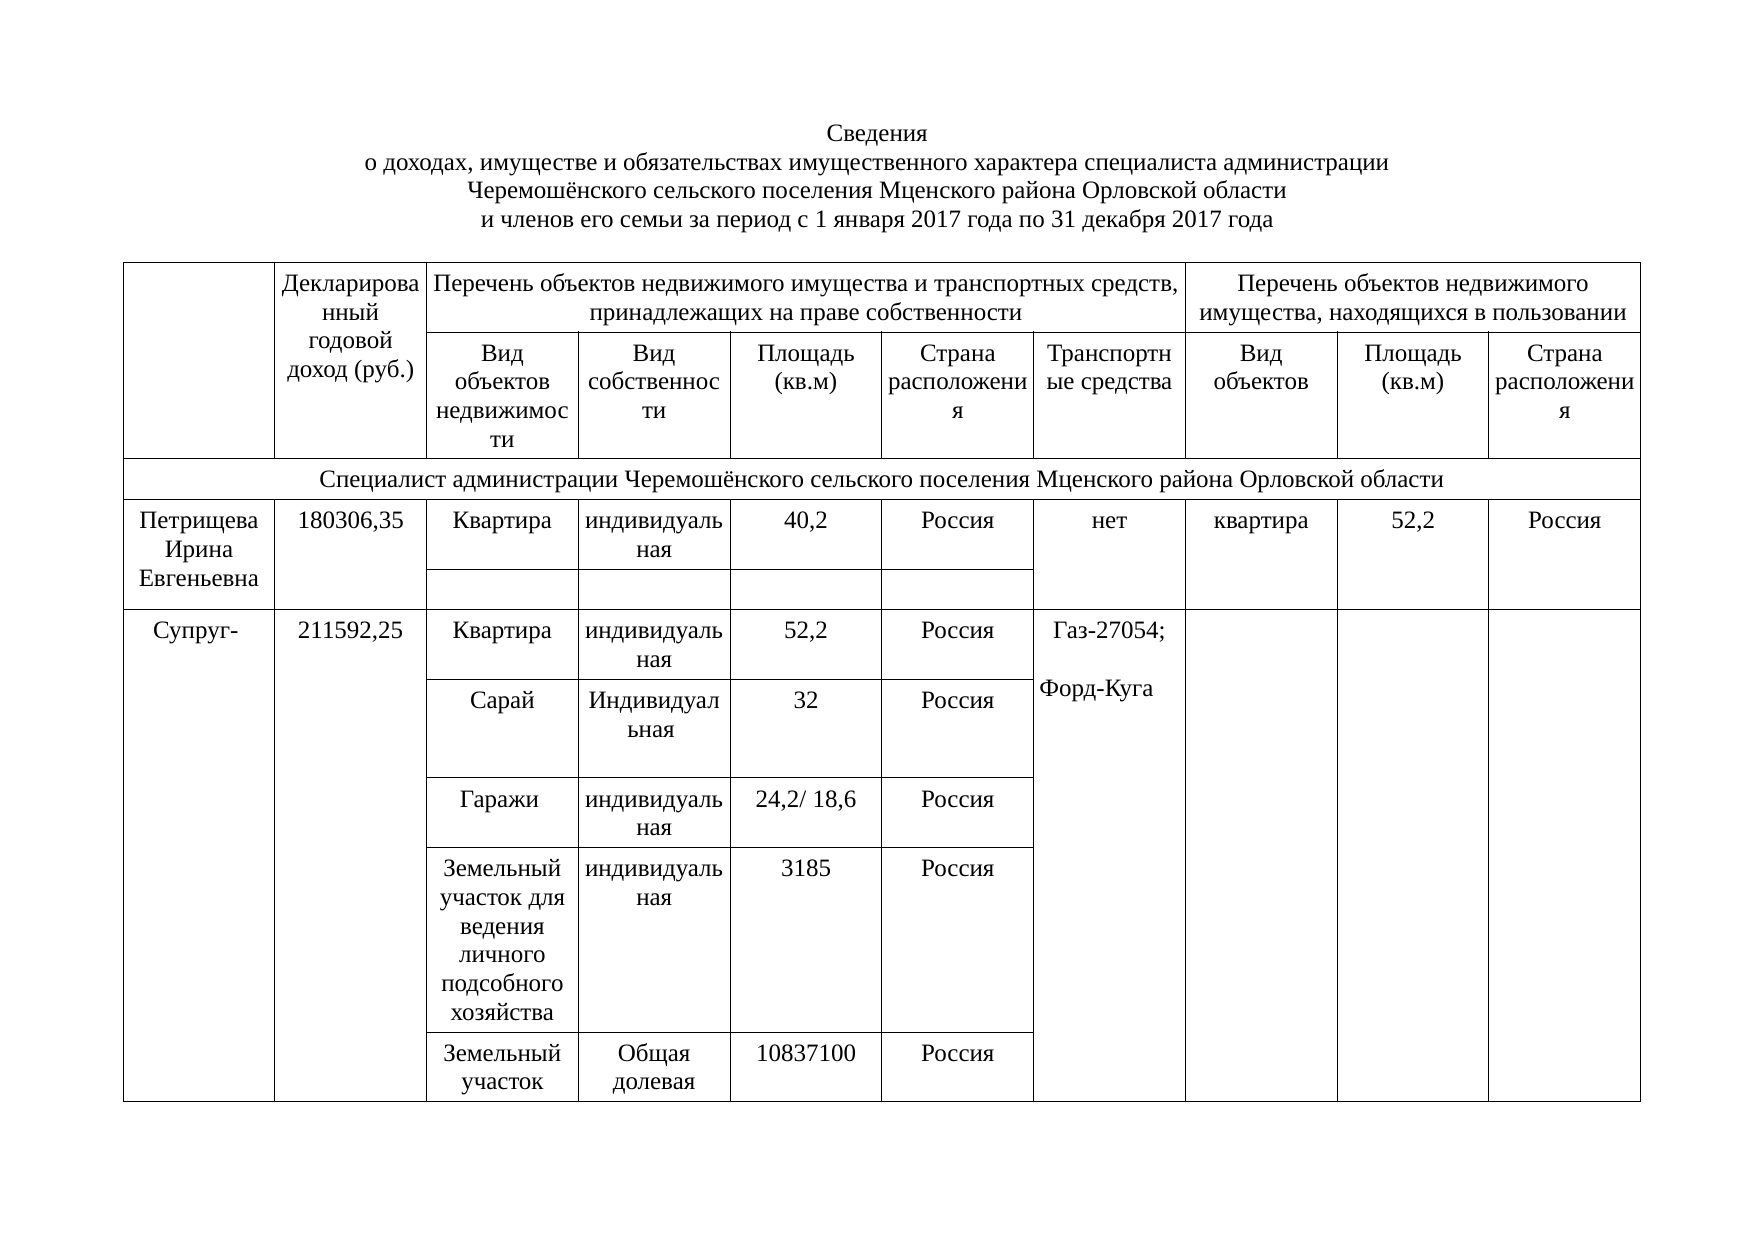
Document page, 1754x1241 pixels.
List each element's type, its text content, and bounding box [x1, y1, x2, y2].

table_cell Страна расположения [882, 333, 1033, 458]
text Черемошёнского сельского поселения Мценского района Орловской области [118, 176, 1636, 204]
table_cell Площадь (кв.м) [731, 333, 881, 458]
table_cell Россия [882, 610, 1033, 679]
table_cell Сарай [427, 680, 578, 777]
table_header Декларированный годовой доход (руб.) [275, 263, 426, 458]
table_cell Общая долевая [579, 1033, 730, 1101]
table_cell квартира [1186, 500, 1337, 609]
table_cell Индивидуальная [579, 680, 730, 777]
table_cell Россия [882, 778, 1033, 847]
table_cell [1489, 610, 1640, 1101]
table_cell индивидуальная [579, 500, 730, 568]
table_cell Страна расположения [1489, 333, 1640, 458]
text о доходах, имуществе и обязательствах имущественного характера специалиста администрации [118, 147, 1636, 176]
table_cell нет [1034, 500, 1185, 609]
table_cell 32 [731, 680, 881, 777]
table_cell 211592,25 [275, 610, 426, 1101]
table_cell Гаражи [427, 778, 578, 847]
table_cell 3185 [731, 848, 881, 1031]
table_cell Россия [882, 680, 1033, 777]
table_cell 180306,35 [275, 500, 426, 609]
table_cell 40,2 [731, 500, 881, 568]
text и членов его семьи за период с 1 января 2017 года по 31 декабря 2017 года [118, 204, 1636, 233]
table_cell 24,2/ 18,6 [731, 778, 881, 847]
table_cell Площадь (кв.м) [1338, 333, 1488, 458]
table_header Перечень объектов недвижимого имущества и транспортных средств, принадлежащих на праве собственности [427, 263, 1185, 331]
table_cell Специалист администрации Черемошёнского сельского поселения Мценского района Орловской области [124, 459, 1640, 499]
table_cell Транспортные средства [1034, 333, 1185, 458]
table_header [124, 263, 274, 458]
table_cell [882, 570, 1033, 609]
table_cell [731, 570, 881, 609]
table_cell Земельный участок [427, 1033, 578, 1101]
table_cell [427, 570, 578, 609]
table_cell 10837100 [731, 1033, 881, 1101]
table_header Перечень объектов недвижимого имущества, находящихся в пользовании [1186, 263, 1640, 331]
table_cell Газ-27054; Форд-Куга [1034, 610, 1185, 1101]
table_cell Вид объектов недвижимости [427, 333, 578, 458]
table_cell индивидуальная [579, 778, 730, 847]
table_cell Россия [882, 1033, 1033, 1101]
table_cell Вид объектов [1186, 333, 1337, 458]
table_cell Земельный участок для ведения личного подсобного хозяйства [427, 848, 578, 1031]
text Сведения [118, 118, 1636, 147]
table_cell [1338, 610, 1488, 1101]
table_cell Квартира [427, 500, 578, 568]
table_cell 52,2 [1338, 500, 1488, 609]
table_cell Квартира [427, 610, 578, 679]
table_cell Петрищева Ирина Евгеньевна [124, 500, 274, 609]
table_cell индивидуальная [579, 610, 730, 679]
table_cell [1186, 610, 1337, 1101]
table_cell индивидуальная [579, 848, 730, 1031]
table_cell Россия [882, 500, 1033, 568]
table_cell 52,2 [731, 610, 881, 679]
table_cell Супруг- [124, 610, 274, 1101]
table_cell Россия [882, 848, 1033, 1031]
table_cell [579, 570, 730, 609]
table_cell Вид собственности [579, 333, 730, 458]
table_cell Россия [1489, 500, 1640, 609]
